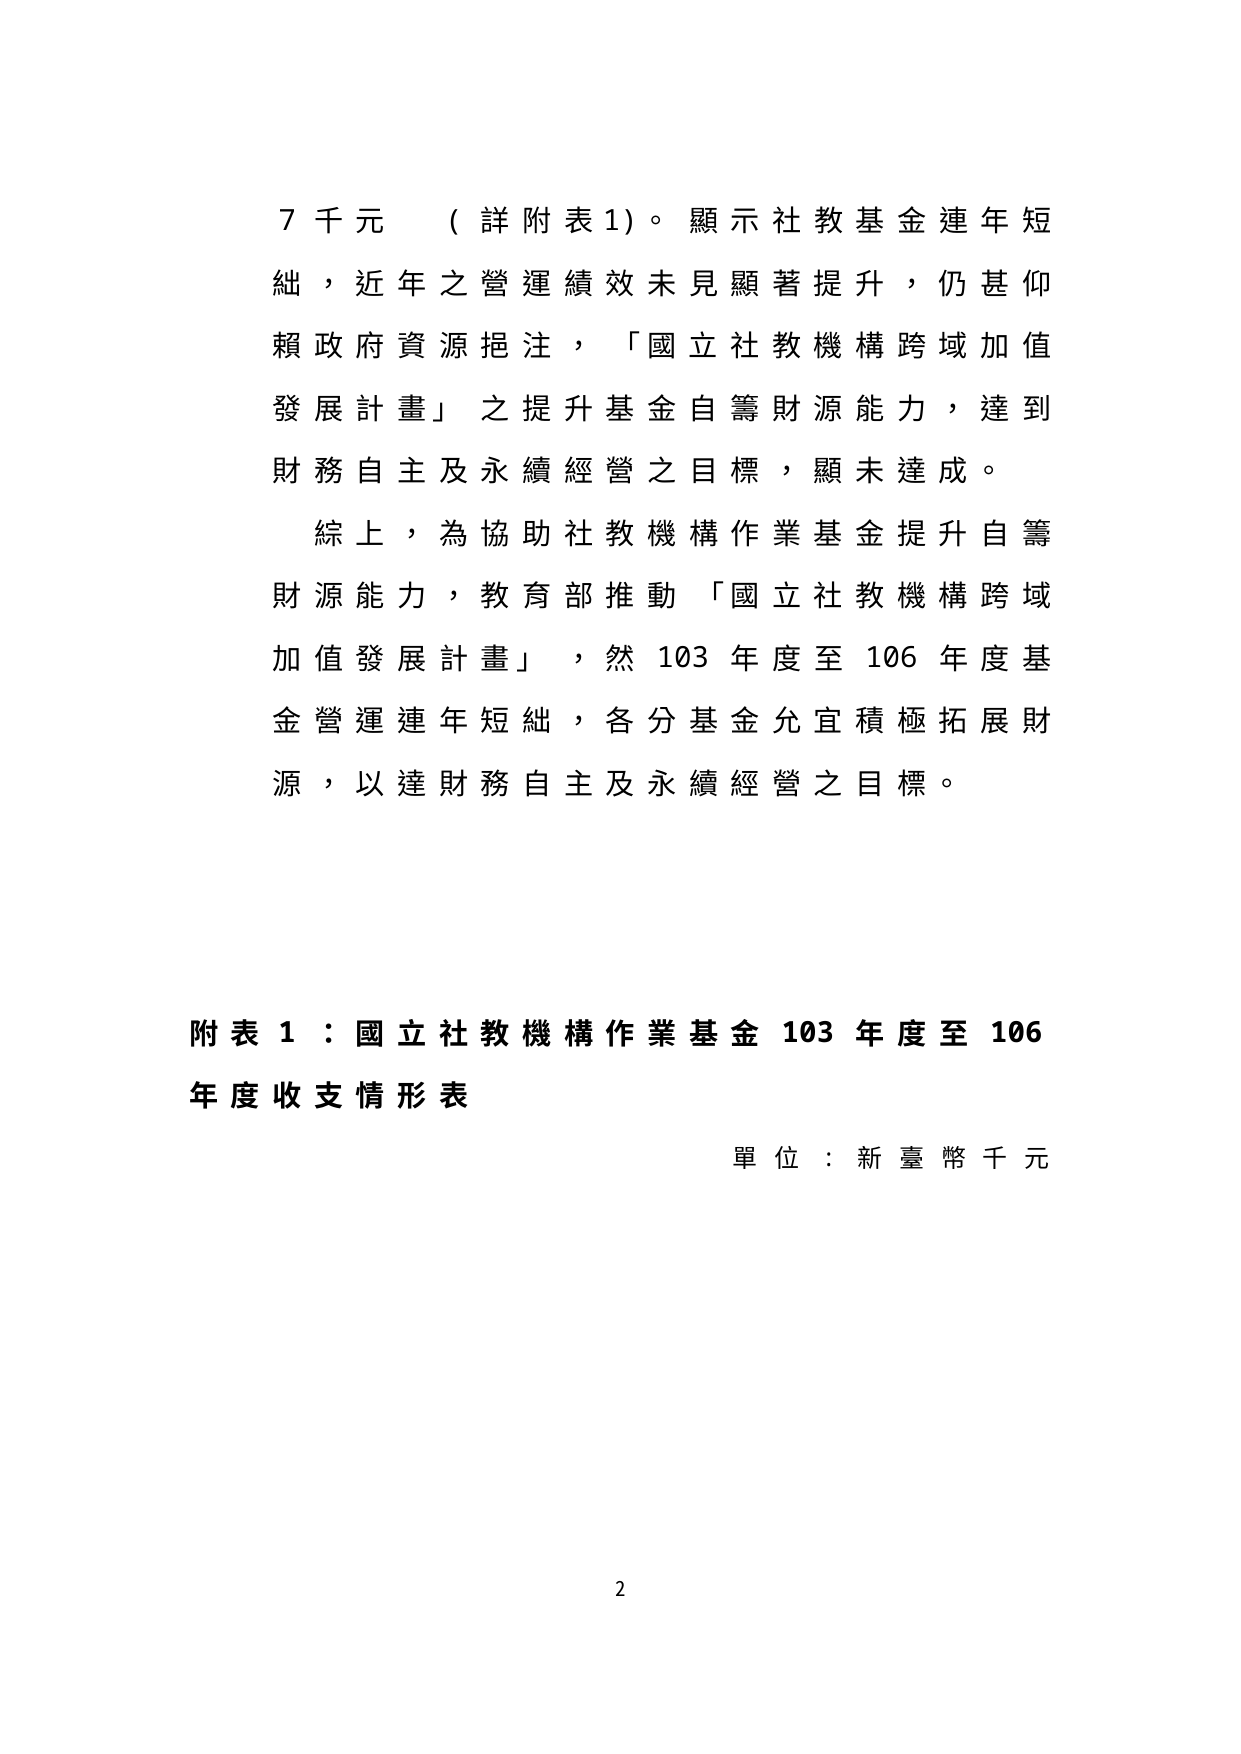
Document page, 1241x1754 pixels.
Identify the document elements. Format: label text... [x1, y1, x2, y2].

text 7千元 (詳附表1)。顯示社教基金連年短絀，近年之營運績效未見顯著提升，仍甚仰賴政府資源挹注，「國立社教機構跨域加值發展計畫」之提升基金自籌財源能力，達到財務自主及永續經營之目標，顯未達成。 [242, 177, 1058, 490]
text 附表1：國立社教機構作業基金103年度至106年度收支情形表 [183, 990, 1058, 1115]
text 單位:新臺幣千元 [183, 1115, 1058, 1177]
text 綜上，為協助社教機構作業基金提升自籌財源能力，教育部推動「國立社教機構跨域加值發展計畫」，然103年度至106年度基金營運連年短絀，各分基金允宜積極拓展財源，以達財務自主及永續經營之目標。 [242, 490, 1058, 802]
